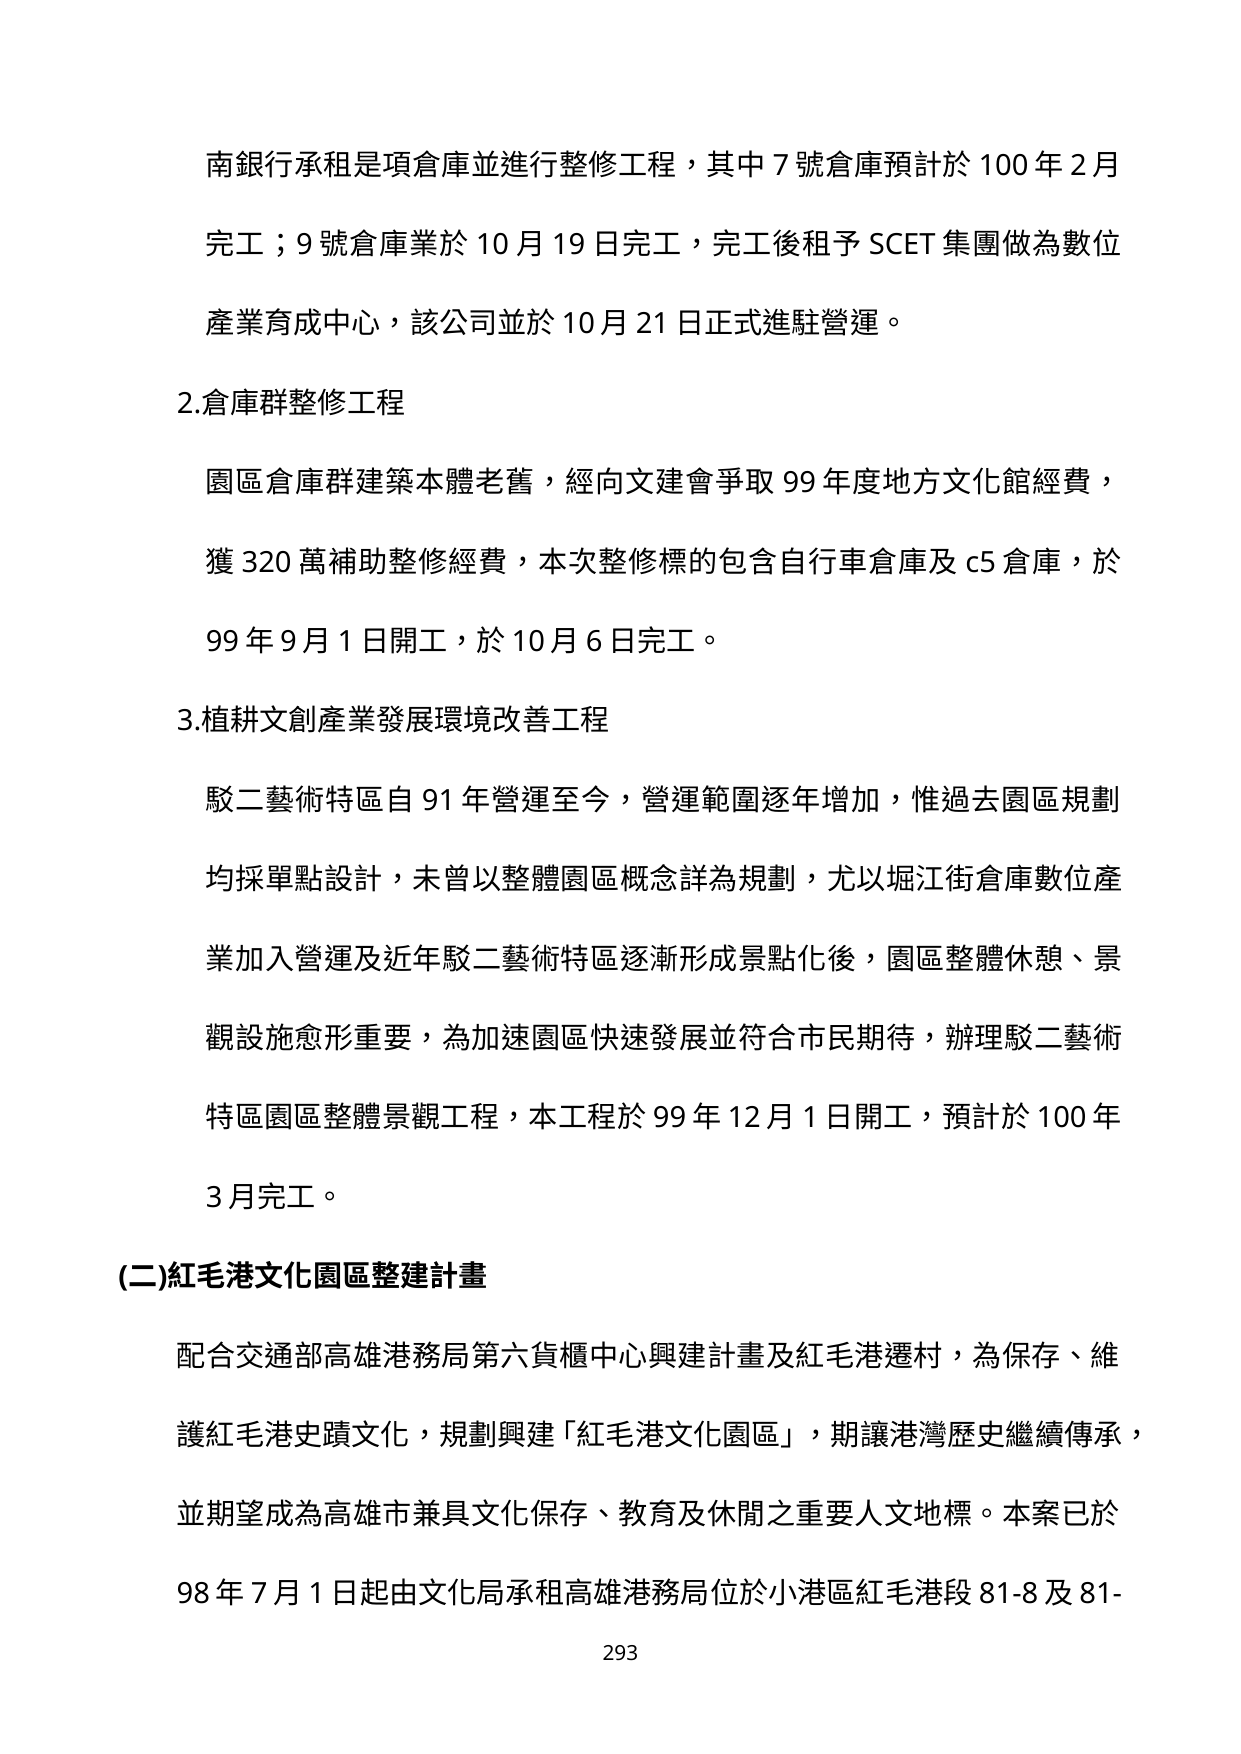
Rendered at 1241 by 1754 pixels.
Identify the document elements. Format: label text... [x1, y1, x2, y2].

text 配合交通部高雄港務局第六貨櫃中心興建計畫及紅毛港遷村，為保存、維護紅毛港史蹟文化，規劃興建「紅毛港文化園區」，期讓港灣歷史繼續傳承，並期望成為高雄市兼具文化保存、教育及休閒之重要人文地標。本案已於98年7月1日起由文化局承租高雄港務局位於小港區紅毛港段81-8及81-10二筆土地約3公頃作為「紅毛港文化園區」整建用地，並於99年3月14日下午舉行動土典禮，由陳菊市長親自主持為紅毛港勾勒美麗新願景，兩千多位紅毛港鄉親也熱烈回娘家團聚。至99年12月底止文化園區工程進度約25%，預計民國100年12月底完工；另有關紅毛港渡輪已委託本府輪船公司於98年底前發包新建三艘專用接駁渡輪，至99年12月底執行總進度約15%，預計於民國100年12月完成交船，屆時配合文化園區落成一併啟用。 [176, 1313, 1122, 1631]
text (二)紅毛港文化園區整建計畫 [118, 1234, 1122, 1313]
text 2.倉庫群整修工程 園區倉庫群建築本體老舊，經向文建會爭取99年度地方文化館經費，獲320萬補助整修經費，本次整修標的包含自行車倉庫及c5倉庫，於99年9月1日開工，於10月6日完工。 [177, 361, 1122, 678]
text 3.植耕文創產業發展環境改善工程 駁二藝術特區自91年營運至今，營運範圍逐年增加，惟過去園區規劃均採單點設計，未曾以整體園區概念詳為規劃，尤以堀江街倉庫數位產業加入營運及近年駁二藝術特區逐漸形成景點化後，園區整體休憩、景觀設施愈形重要，為加速園區快速發展並符合市民期待，辦理駁二藝術特區園區整體景觀工程，本工程於99年12月1日開工，預計於100年3月完工。 [177, 678, 1122, 1234]
text 南銀行承租是項倉庫並進行整修工程，其中7號倉庫預計於100年2月完工；9號倉庫業於10月19日完工，完工後租予SCET集團做為數位產業育成中心，該公司並於10月21日正式進駐營運。 [177, 123, 1122, 361]
